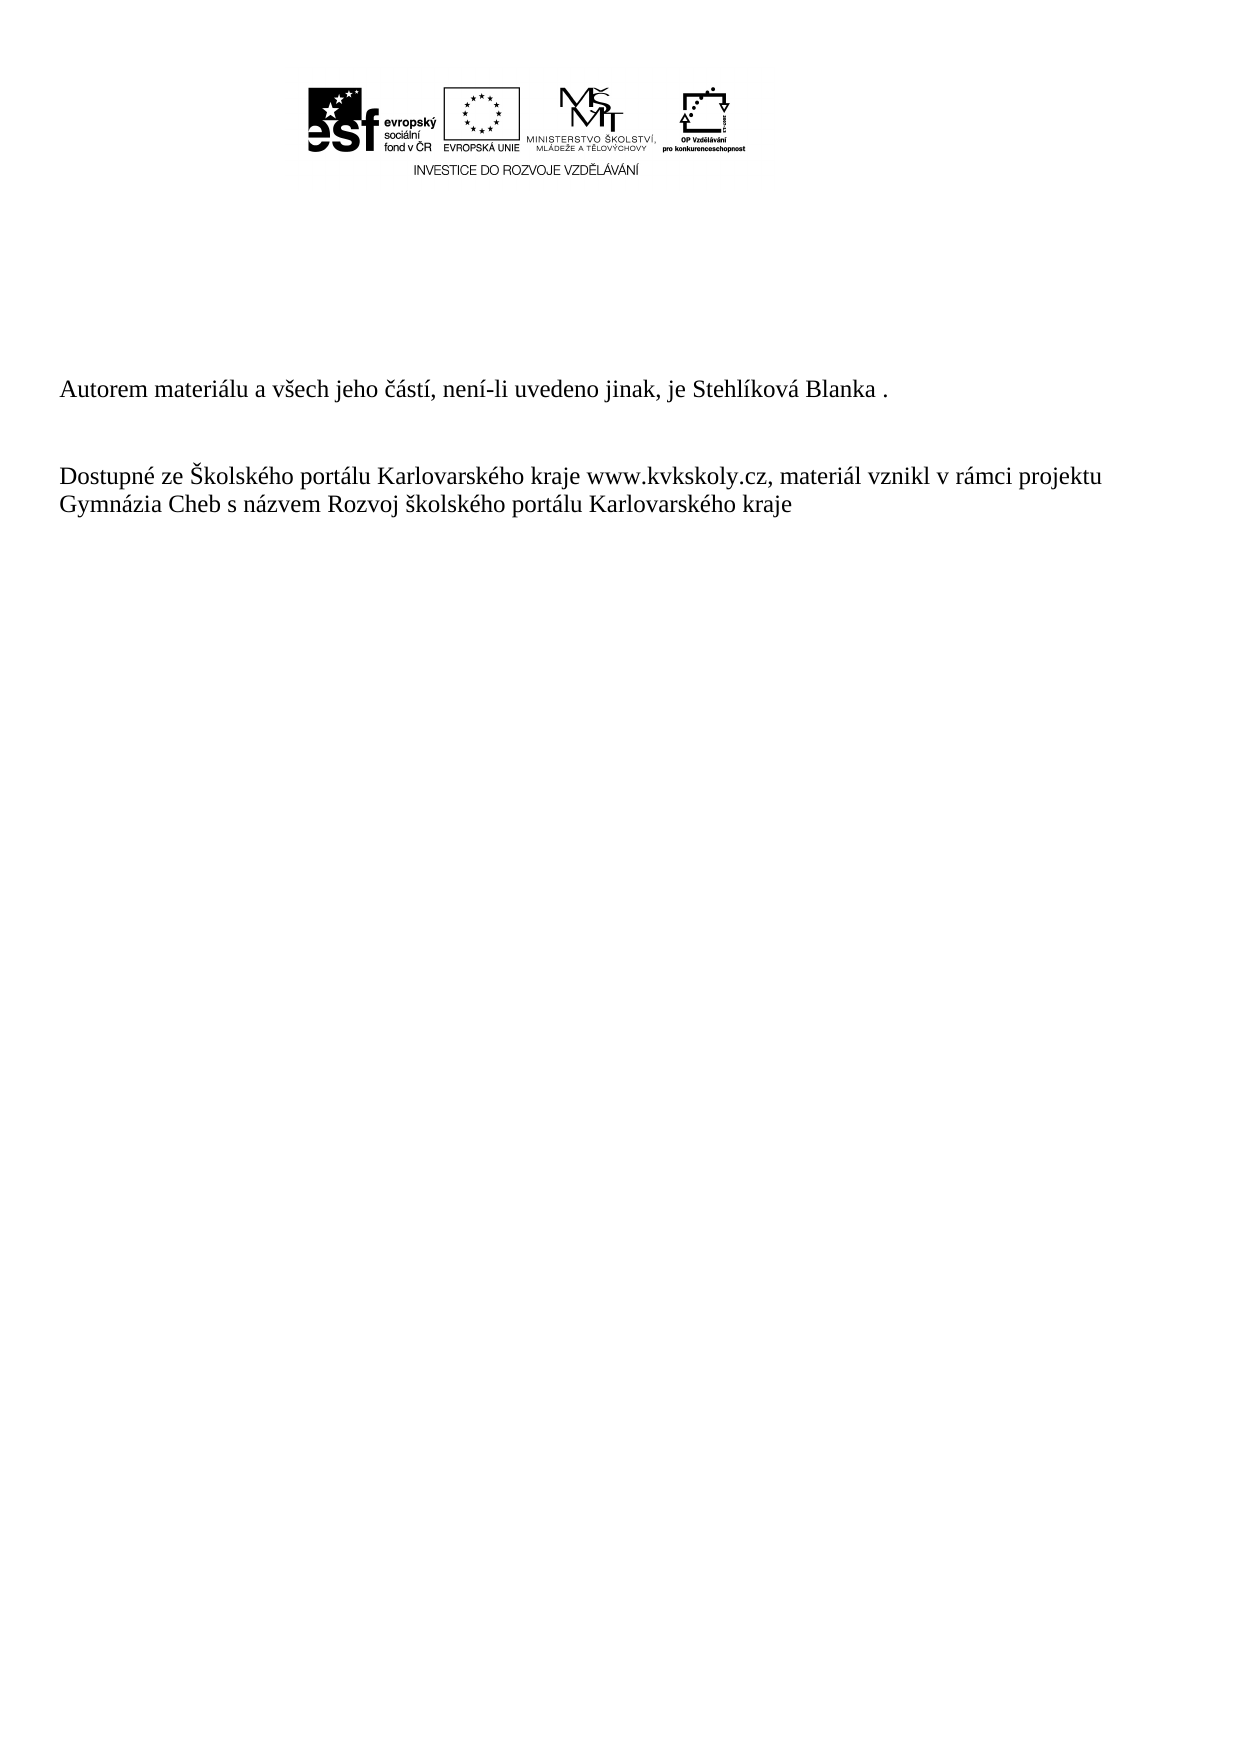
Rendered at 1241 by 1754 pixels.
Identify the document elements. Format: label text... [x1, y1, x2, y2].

text Autorem materiálu a všech jeho částí, není-li uvedeno jinak, je Stehlíková Blanka . [59, 374, 1181, 403]
text Dostupné ze Školského portálu Karlovarského kraje www.kvkskoly.cz, materiál vznikl v rámci projektu Gymnázia Cheb s názvem Rozvoj školského portálu Karlovarského kraje [59, 461, 1181, 518]
